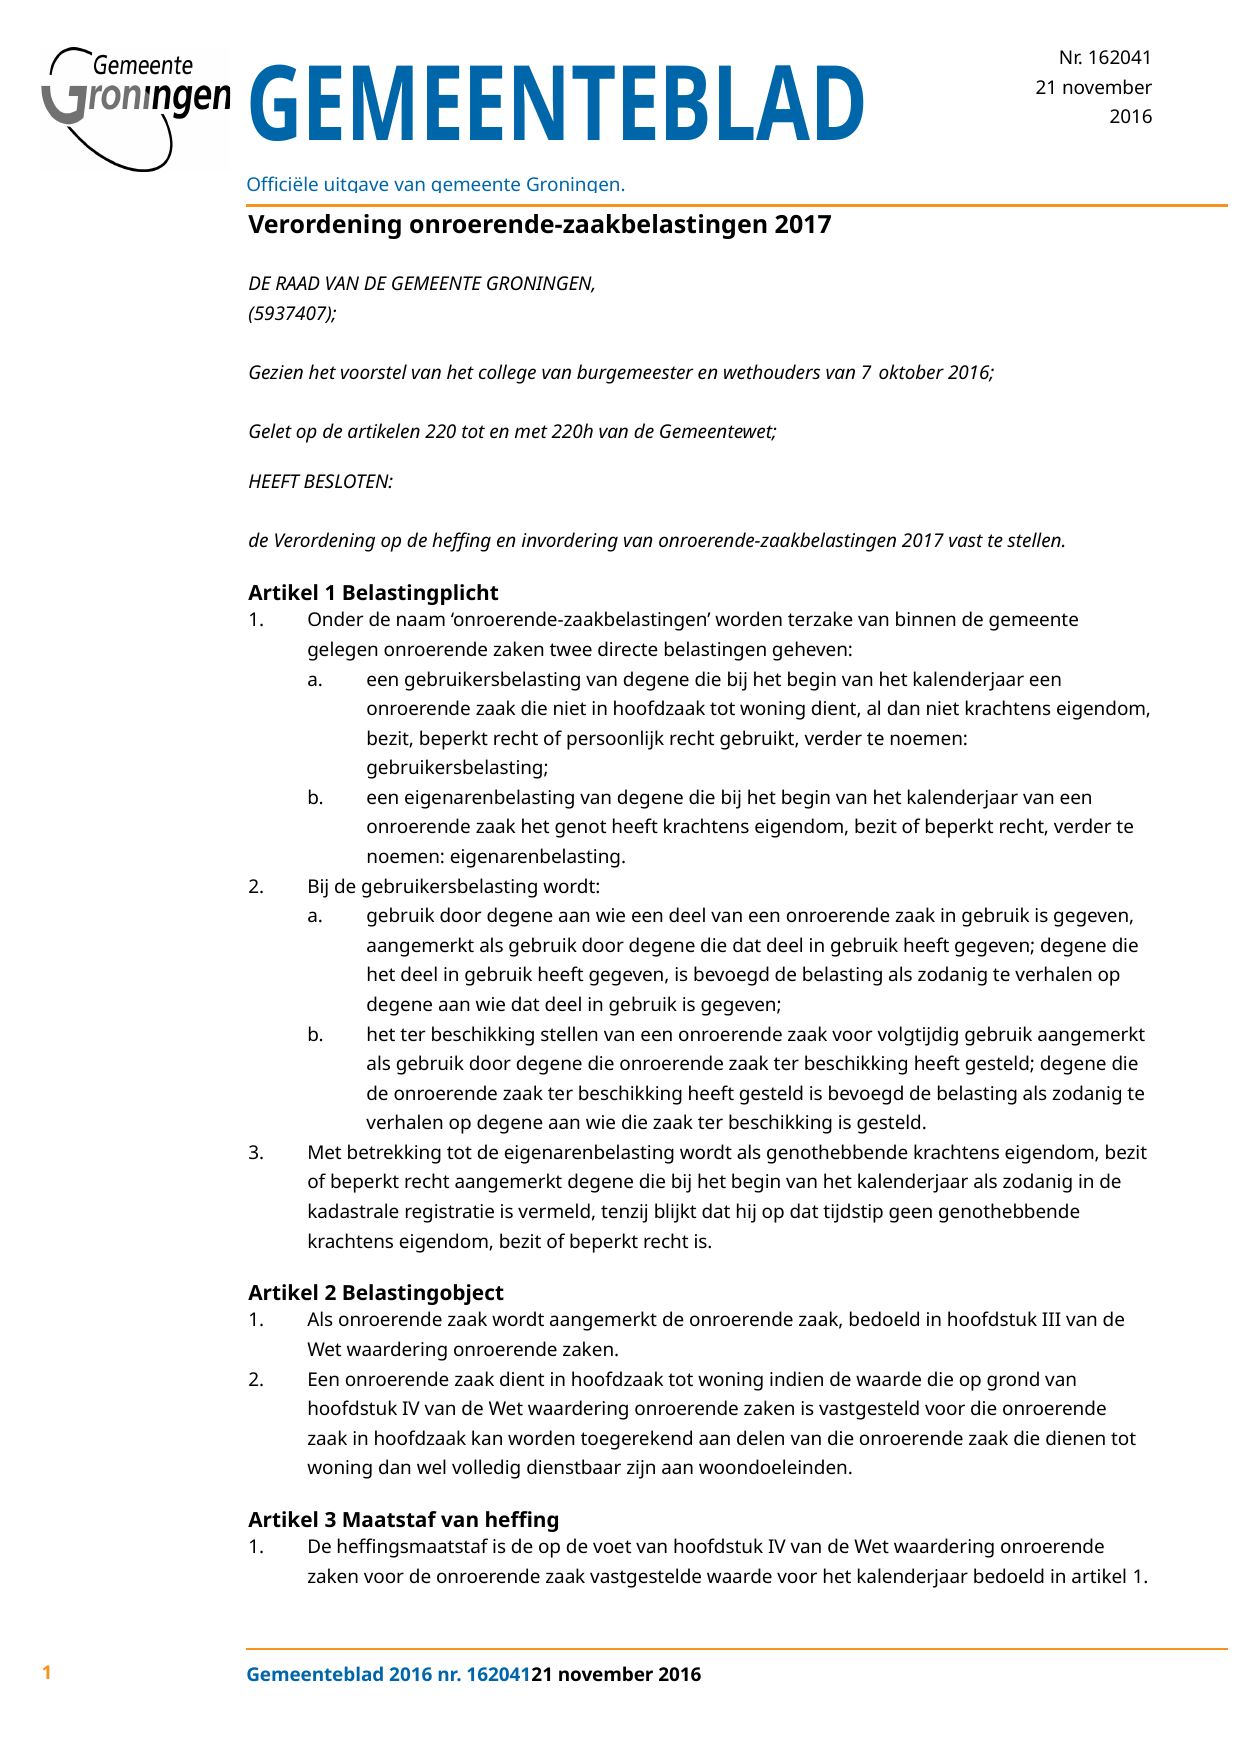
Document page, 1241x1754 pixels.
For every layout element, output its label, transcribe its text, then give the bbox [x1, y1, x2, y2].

picture [41, 47, 231, 172]
text Artikel 1 Belastingplicht [248, 578, 1152, 607]
list De heffingsmaatstaf is de op de voet van hoofdstuk IV van de Wet waardering onroerende zaken voor de onroerende zaak vastgestelde waarde voor het kalenderjaar bedoeld in artikel 1. [248, 1533, 1152, 1589]
text Artikel 2 Belastingobject [248, 1278, 1152, 1307]
text Artikel 3 Maatstaf van heffing [248, 1505, 1152, 1533]
list gebruik door degene aan wie een deel van een onroerende zaak in gebruik is gegeven, aangemerkt als gebruik door degene die dat deel in gebruik heeft gegeven; degene die het deel in gebruik heeft gegeven, is bevoegd de belasting als zodanig te verhalen op degene aan wie dat deel in gebruik is gegeven; [307, 902, 1152, 1017]
list Bij de gebruikersbelasting wordt: [248, 873, 1152, 898]
list een gebruikersbelasting van degene die bij het begin van het kalenderjaar een onroerende zaak die niet in hoofdzaak tot woning dient, al dan niet krachtens eigendom, bezit, beperkt recht of persoonlijk recht gebruikt, verder te noemen: gebruikersbelasting; [307, 666, 1152, 780]
text HEEFT BESLOTEN: [248, 468, 1152, 494]
text Gelet op de artikelen 220 tot en met 220h van de Gemeentewet; [248, 418, 1152, 444]
list Met betrekking tot de eigenarenbelasting wordt als genothebbende krachtens eigendom, bezit of beperkt recht aangemerkt degene die bij het begin van het kalenderjaar als zodanig in de kadastrale registratie is vermeld, tenzij blijkt dat hij op dat tijdstip geen genothebbende krachtens eigendom, bezit of beperkt recht is. [248, 1139, 1152, 1253]
list Een onroerende zaak dient in hoofdzaak tot woning indien de waarde die op grond van hoofdstuk IV van de Wet waardering onroerende zaken is vastgesteld voor die onroerende zaak in hoofdzaak kan worden toegerekend aan delen van die onroerende zaak die dienen tot woning dan wel volledig dienstbaar zijn aan woondoeleinden. [248, 1366, 1152, 1480]
text de Verordening op de heffing en invordering van onroerende-zaakbelastingen 2017 vast te stellen. [248, 528, 1152, 553]
text (5937407); [248, 300, 1152, 326]
text Verordening onroerende-zaakbelastingen 2017 [248, 207, 1152, 241]
list het ter beschikking stellen van een onroerende zaak voor volgtijdig gebruik aangemerkt als gebruik door degene die onroerende zaak ter beschikking heeft gesteld; degene die de onroerende zaak ter beschikking heeft gesteld is bevoegd de belasting als zodanig te verhalen op degene aan wie die zaak ter beschikking is gesteld. [307, 1021, 1152, 1135]
list een eigenarenbelasting van degene die bij het begin van het kalenderjaar van een onroerende zaak het genot heeft krachtens eigendom, bezit of beperkt recht, verder te noemen: eigenarenbelasting. [307, 784, 1152, 869]
text Gezien het voorstel van het college van burgemeester en wethouders van 7 oktober 2016; [248, 359, 1152, 385]
list Onder de naam ‘onroerende-zaakbelastingen’ worden terzake van binnen de gemeente gelegen onroerende zaken twee directe belastingen geheven: [248, 607, 1152, 662]
list Als onroerende zaak wordt aangemerkt de onroerende zaak, bedoeld in hoofdstuk III van de Wet waardering onroerende zaken. [248, 1307, 1152, 1362]
text DE RAAD VAN DE GEMEENTE GRONINGEN, [248, 270, 1152, 296]
